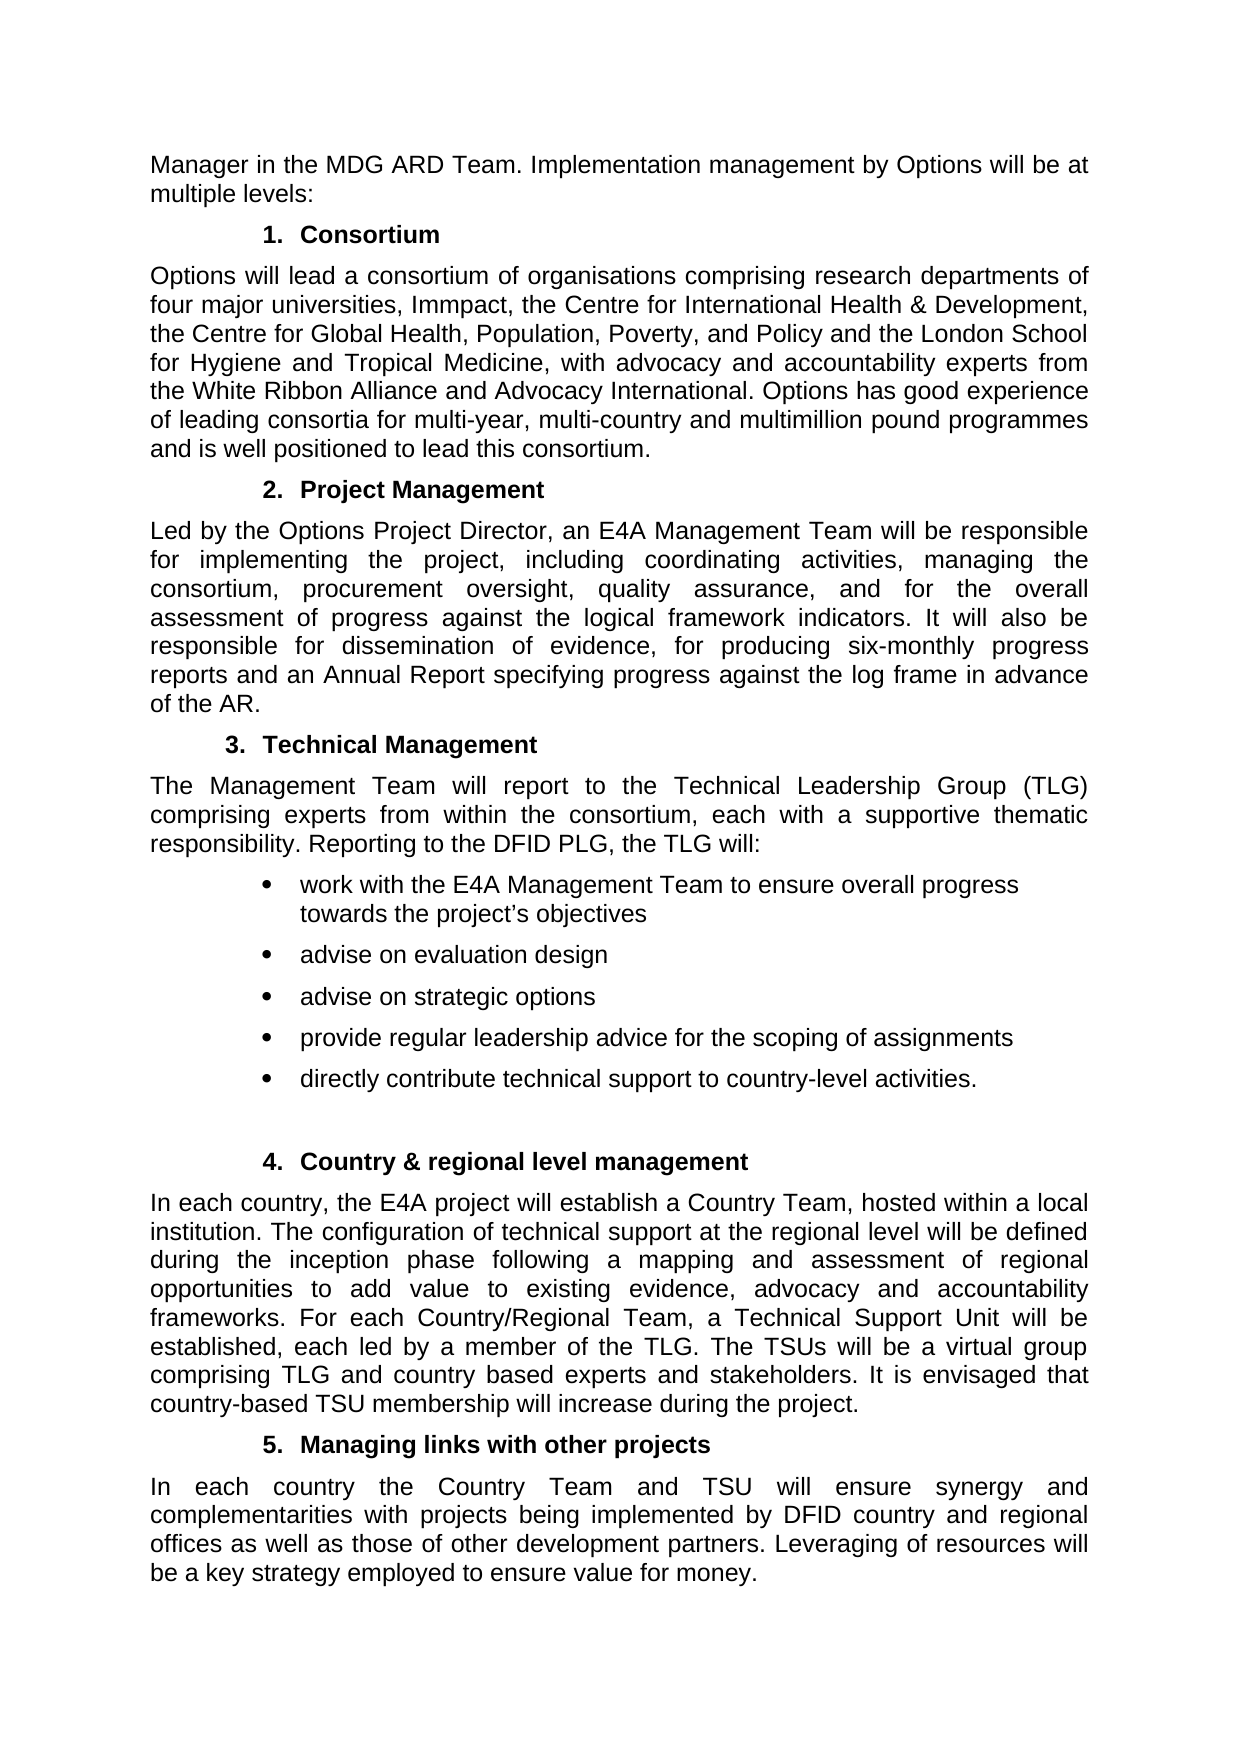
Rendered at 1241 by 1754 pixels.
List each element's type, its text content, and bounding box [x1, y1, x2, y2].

text Led by the Options Project Director, an E4A Management Team will be responsible for implementing the project, including coordinating activities, managing the consortium, procurement oversight, quality assurance, and for the overall assessment of progress against the logical framework indicators. It will also be responsible for dissemination of evidence, for producing six-monthly progress reports and an Annual Report specifying progress against the log frame in advance of the AR. [150, 516, 1090, 717]
text Options will lead a consortium of organisations comprising research departments of four major universities, Immpact, the Centre for International Health & Development, the Centre for Global Health, Population, Poverty, and Policy and the London School for Hygiene and Tropical Medicine, with advocacy and accountability experts from the White Ribbon Alliance and Advocacy International. Options has good experience of leading consortia for multi-year, multi-country and multimillion pound programmes and is well positioned to lead this consortium. [150, 261, 1090, 462]
text The Management Team will report to the Technical Leadership Group (TLG) comprising experts from within the consortium, each with a supportive thematic responsibility. Reporting to the DFID PLG, the TLG will: [150, 771, 1090, 857]
list Consortium [262, 220, 1090, 249]
list advise on strategic options [262, 981, 1090, 1010]
list Country & regional level management [262, 1147, 1090, 1176]
list work with the E4A Management Team to ensure overall progress towards the project’s objectives [262, 870, 1090, 928]
list advise on evaluation design [262, 940, 1090, 969]
list Managing links with other projects [262, 1431, 1090, 1459]
list directly contribute technical support to country-level activities. [262, 1064, 1090, 1093]
text In each country, the E4A project will establish a Country Team, hosted within a local institution. The configuration of technical support at the regional level will be defined during the inception phase following a mapping and assessment of regional opportunities to add value to existing evidence, advocacy and accountability frameworks. For each Country/Regional Team, a Technical Support Unit will be established, each led by a member of the TLG. The TSUs will be a virtual group comprising TLG and country based experts and stakeholders. It is envisaged that country-based TSU membership will increase during the project. [150, 1188, 1090, 1418]
list provide regular leadership advice for the scoping of assignments [262, 1023, 1090, 1052]
text In each country the Country Team and TSU will ensure synergy and complementarities with projects being implemented by DFID country and regional offices as well as those of other development partners. Leveraging of resources will be a key strategy employed to ensure value for money. [150, 1472, 1090, 1587]
list Technical Management [187, 730, 1090, 759]
text Manager in the MDG ARD Team. Implementation management by Options will be at multiple levels: [150, 150, 1090, 207]
list Project Management [262, 475, 1090, 504]
